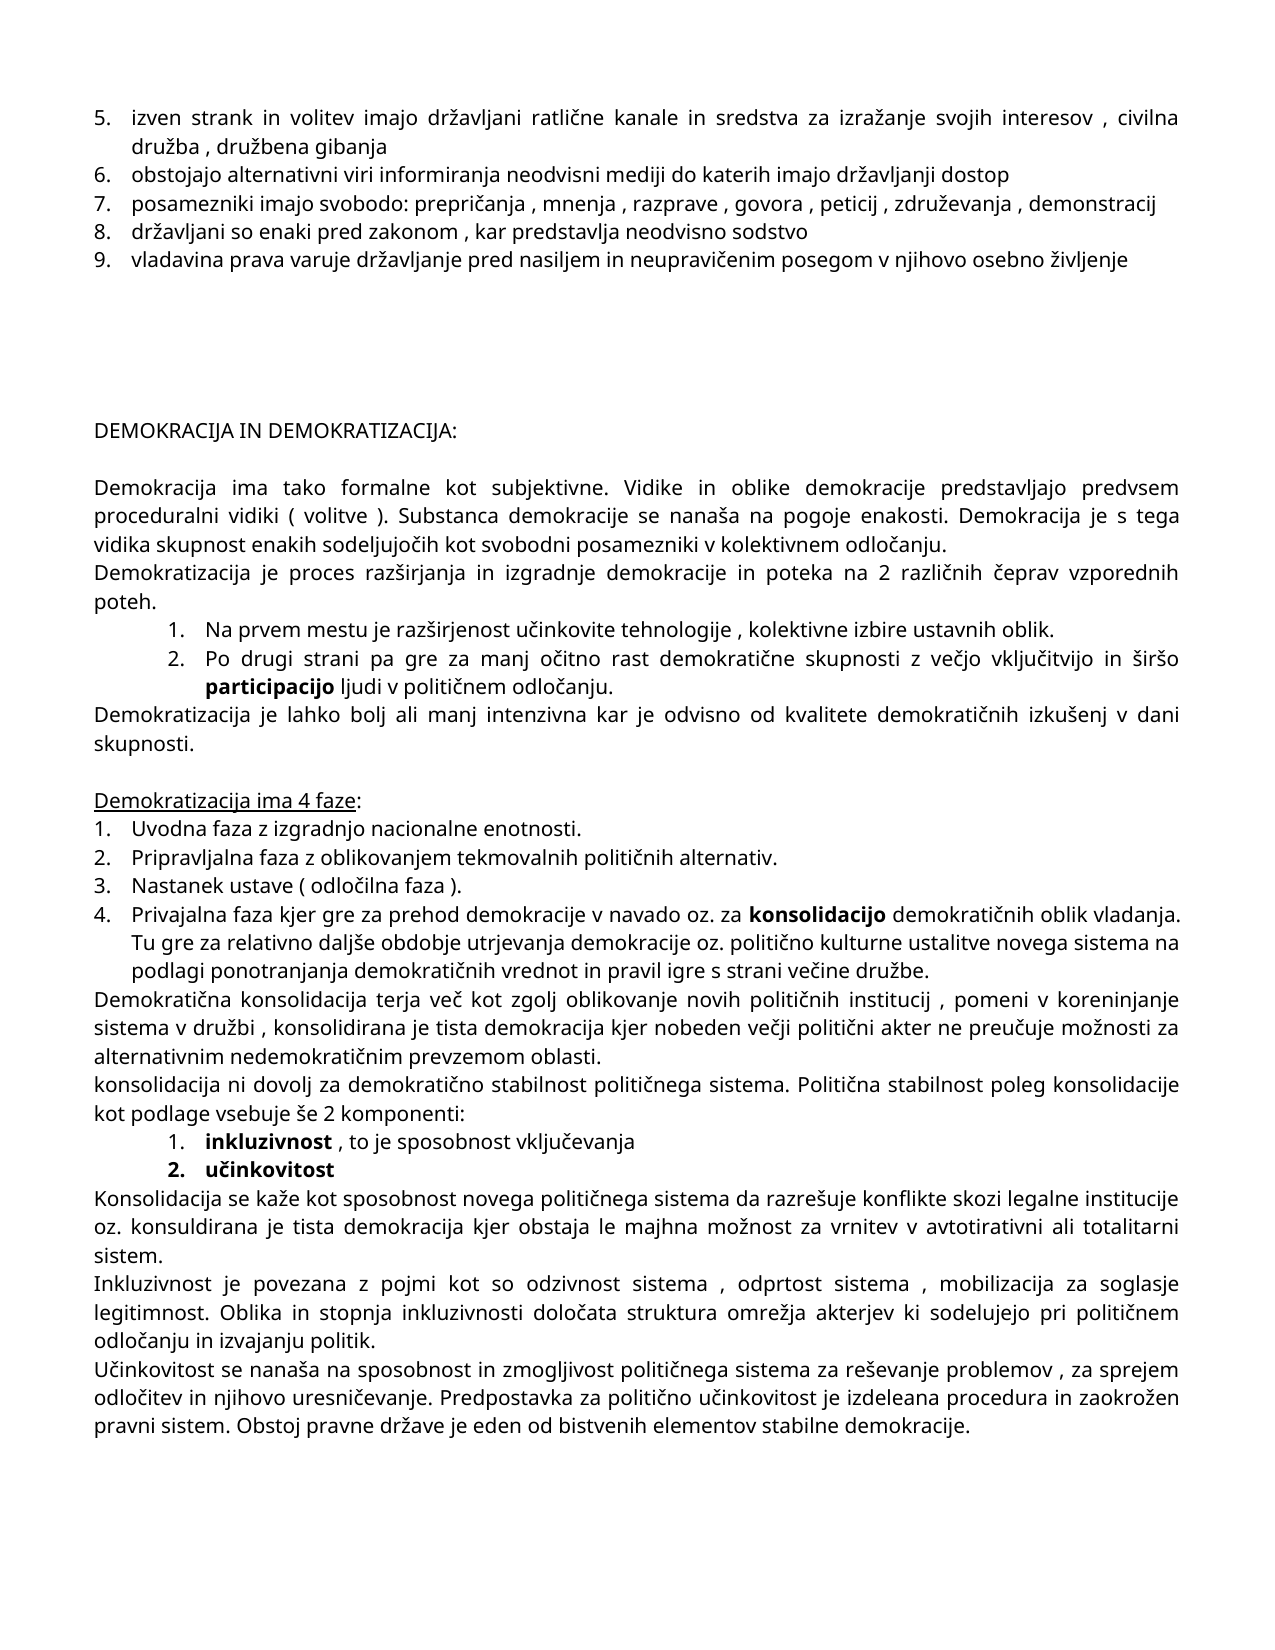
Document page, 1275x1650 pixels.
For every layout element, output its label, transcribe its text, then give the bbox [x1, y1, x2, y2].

text Demokratična konsolidacija terja več kot zgolj oblikovanje novih političnih institucij , pomeni v koreninjanje sistema v družbi , konsolidirana je tista demokracija kjer nobeden večji politični akter ne preučuje možnosti za alternativnim nedemokratičnim prevzemom oblasti. [94, 985, 1181, 1070]
list Po drugi strani pa gre za manj očitno rast demokratične skupnosti z večjo vključitvijo in širšo participacijo ljudi v političnem odločanju. [167, 644, 1181, 701]
text Inkluzivnost je povezana z pojmi kot so odzivnost sistema , odprtost sistema , mobilizacija za soglasje legitimnost. Oblika in stopnja inkluzivnosti določata struktura omrežja akterjev ki sodelujejo pri političnem odločanju in izvajanju politik. [94, 1269, 1181, 1355]
text Demokratizacija je proces razširjanja in izgradnje demokracije in poteka na 2 različnih čeprav vzporednih poteh. [94, 558, 1181, 615]
list inkluzivnost , to je sposobnost vključevanja [167, 1127, 1181, 1156]
text Učinkovitost se nanaša na sposobnost in zmogljivost političnega sistema za reševanje problemov , za sprejem odločitev in njihovo uresničevanje. Predpostavka za politično učinkovitost je izdeleana procedura in zaokrožen pravni sistem. Obstoj pravne države je eden od bistvenih elementov stabilne demokracije. [94, 1355, 1181, 1440]
list Privajalna faza kjer gre za prehod demokracije v navado oz. za konsolidacijo demokratičnih oblik vladanja. Tu gre za relativno daljše obdobje utrjevanja demokracije oz. politično kulturne ustalitve novega sistema na podlagi ponotranjanja demokratičnih vrednot in pravil igre s strani večine družbe. [94, 900, 1181, 985]
list Uvodna faza z izgradnjo nacionalne enotnosti. [94, 814, 1181, 843]
text Demokratizacija je lahko bolj ali manj intenzivna kar je odvisno od kvalitete demokratičnih izkušenj v dani skupnosti. [94, 701, 1181, 757]
list vladavina prava varuje državljanje pred nasiljem in neupravičenim posegom v njihovo osebno življenje [94, 246, 1181, 274]
list Na prvem mestu je razširjenost učinkovite tehnologije , kolektivne izbire ustavnih oblik. [167, 615, 1181, 644]
text Konsolidacija se kaže kot sposobnost novega političnega sistema da razrešuje konflikte skozi legalne institucije oz. konsuldirana je tista demokracija kjer obstaja le majhna možnost za vrnitev v avtotirativni ali totalitarni sistem. [94, 1184, 1181, 1269]
list državljani so enaki pred zakonom , kar predstavlja neodvisno sodstvo [94, 217, 1181, 246]
list Nastanek ustave ( odločilna faza ). [94, 871, 1181, 900]
list izven strank in volitev imajo državljani ratlične kanale in sredstva za izražanje svojih interesov , civilna družba , družbena gibanja [94, 103, 1181, 160]
list posamezniki imajo svobodo: prepričanja , mnenja , razprave , govora , peticij , združevanja , demonstracij [94, 189, 1181, 217]
list obstojajo alternativni viri informiranja neodvisni mediji do katerih imajo državljanji dostop [94, 160, 1181, 189]
text DEMOKRACIJA IN DEMOKRATIZACIJA: [94, 416, 1181, 445]
text Demokracija ima tako formalne kot subjektivne. Vidike in oblike demokracije predstavljajo predvsem proceduralni vidiki ( volitve ). Substanca demokracije se nanaša na pogoje enakosti. Demokracija je s tega vidika skupnost enakih sodeljujočih kot svobodni posamezniki v kolektivnem odločanju. [94, 473, 1181, 558]
list Pripravljalna faza z oblikovanjem tekmovalnih političnih alternativ. [94, 843, 1181, 871]
text Demokratizacija ima 4 faze: [94, 786, 1181, 814]
list učinkovitost [167, 1156, 1181, 1184]
text konsolidacija ni dovolj za demokratično stabilnost političnega sistema. Politična stabilnost poleg konsolidacije kot podlage vsebuje še 2 komponenti: [94, 1070, 1181, 1127]
